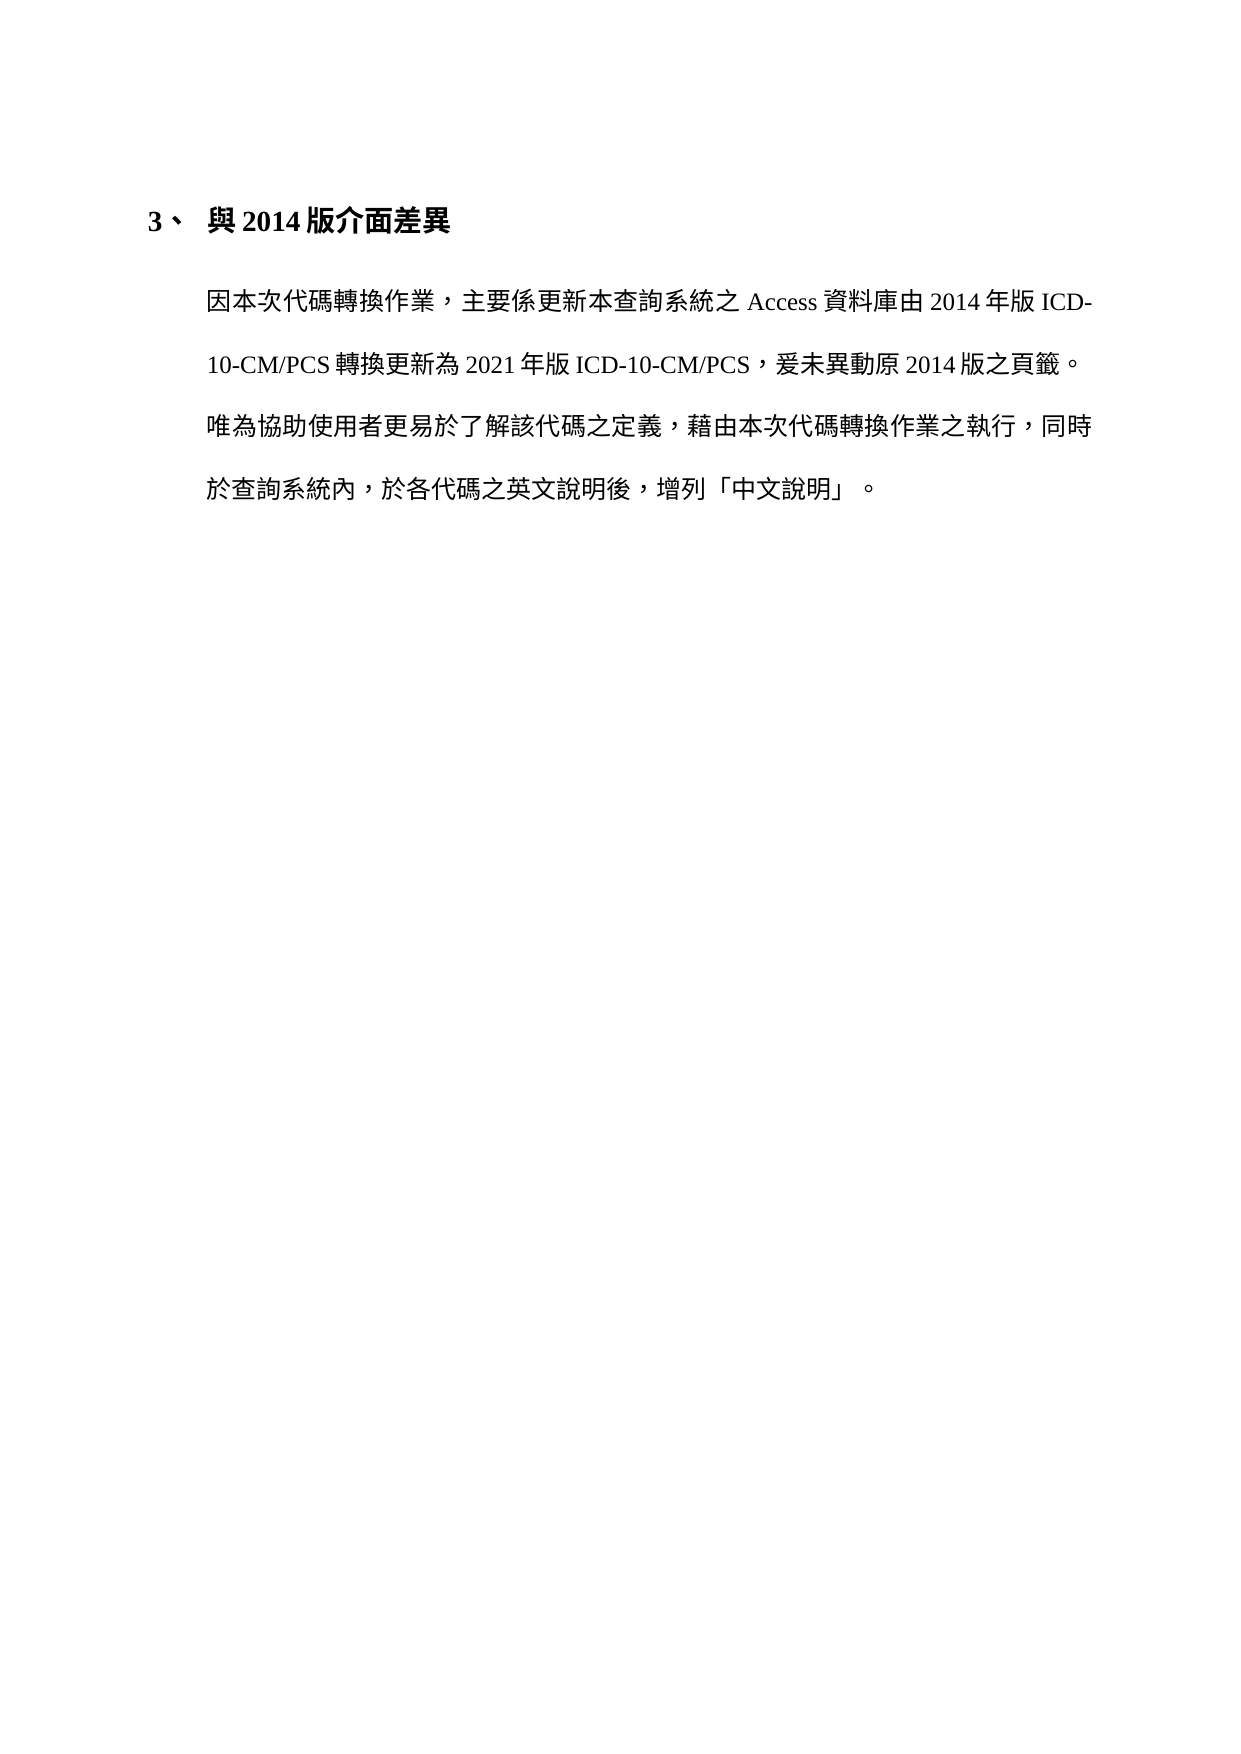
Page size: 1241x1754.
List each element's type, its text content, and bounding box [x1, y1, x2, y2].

list 與2014版介面差異 [148, 177, 1092, 239]
text 唯為協助使用者更易於了解該代碼之定義，藉由本次代碼轉換作業之執行，同時於查詢系統內，於各代碼之英文說明後，增列「中文說明」。 [207, 383, 1092, 508]
text 因本次代碼轉換作業，主要係更新本查詢系統之Access資料庫由2014年版ICD-10-CM/PCS轉換更新為2021年版ICD-10-CM/PCS，爰未異動原2014版之頁籤。 [207, 258, 1092, 383]
